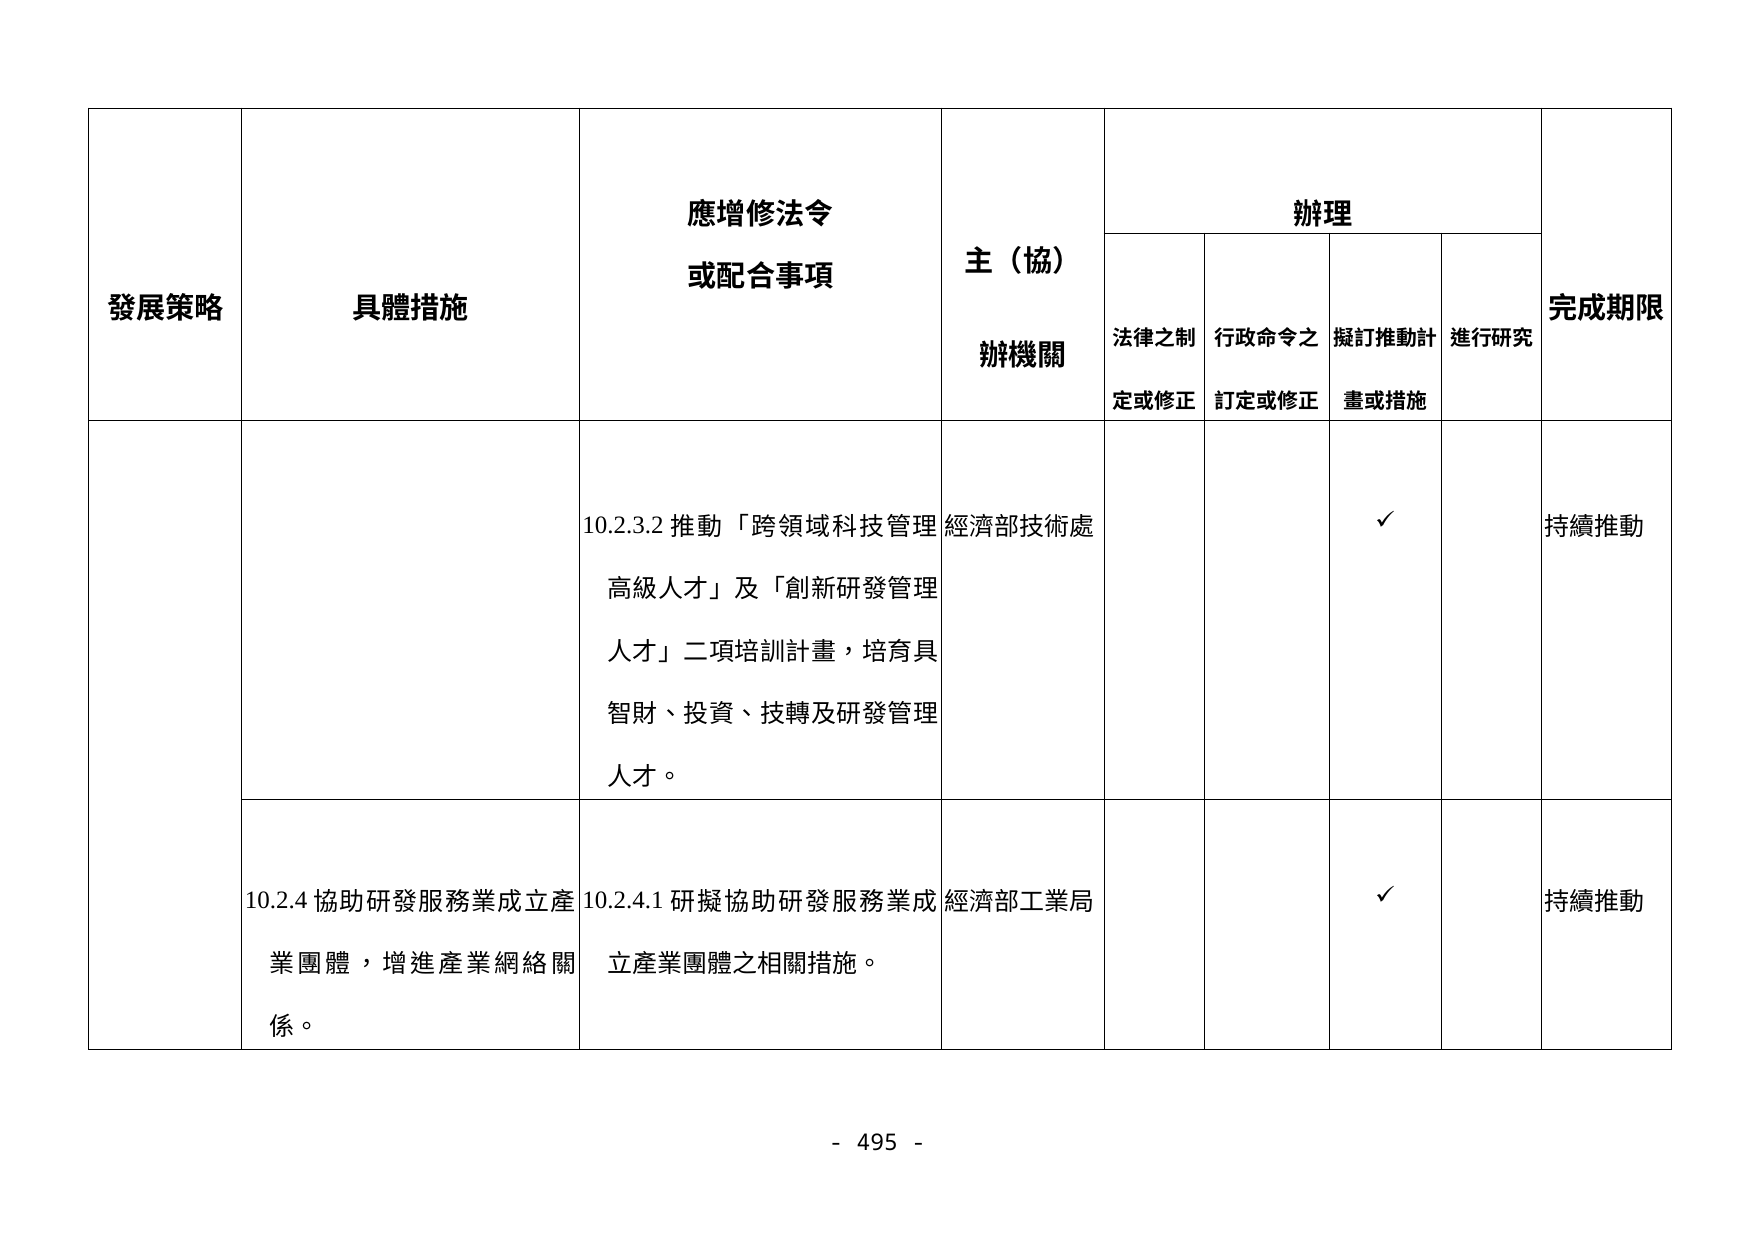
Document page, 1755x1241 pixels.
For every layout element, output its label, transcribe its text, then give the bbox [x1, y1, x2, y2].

table_header 辦理 [1105, 109, 1541, 232]
table_cell 持續推動 [1542, 421, 1671, 799]
table_cell [1442, 800, 1541, 1049]
table_cell  [1330, 800, 1441, 1049]
table_cell [1205, 800, 1329, 1049]
table_cell 持續推動 [1542, 800, 1671, 1049]
table_cell [1105, 800, 1204, 1049]
table_header 具體措施 [242, 109, 579, 420]
table_header 完成期限 [1542, 109, 1671, 420]
table_header 發展策略 [89, 109, 241, 420]
table_cell 行政命令之訂定或修正 [1205, 234, 1329, 420]
table_cell 10.2.3.2推動「跨領域科技管理高級人才」及「創新研發管理人才」二項培訓計畫，培育具智財、投資、技轉及研發管理人才。 [580, 421, 941, 799]
table_cell 進行研究 [1442, 234, 1541, 420]
table_cell [1105, 421, 1204, 799]
table_cell [242, 421, 579, 799]
table_cell 經濟部技術處 [942, 421, 1104, 799]
table_cell 擬訂推動計畫或措施 [1330, 234, 1441, 420]
table_header 主（協） 辦機關 [942, 109, 1104, 420]
table_cell 經濟部工業局 [942, 800, 1104, 1049]
table_cell  [1330, 421, 1441, 799]
table_cell 法律之制定或修正 [1105, 234, 1204, 420]
table_cell 10.2.4協助研發服務業成立產業團體，增進產業網絡關係。 [242, 800, 579, 1049]
table_cell [1205, 421, 1329, 799]
table_cell [1442, 421, 1541, 799]
table_cell [89, 421, 241, 1049]
table_cell 10.2.4.1研擬協助研發服務業成立產業團體之相關措施。 [580, 800, 941, 1049]
table_header 應增修法令 或配合事項 [580, 109, 941, 420]
